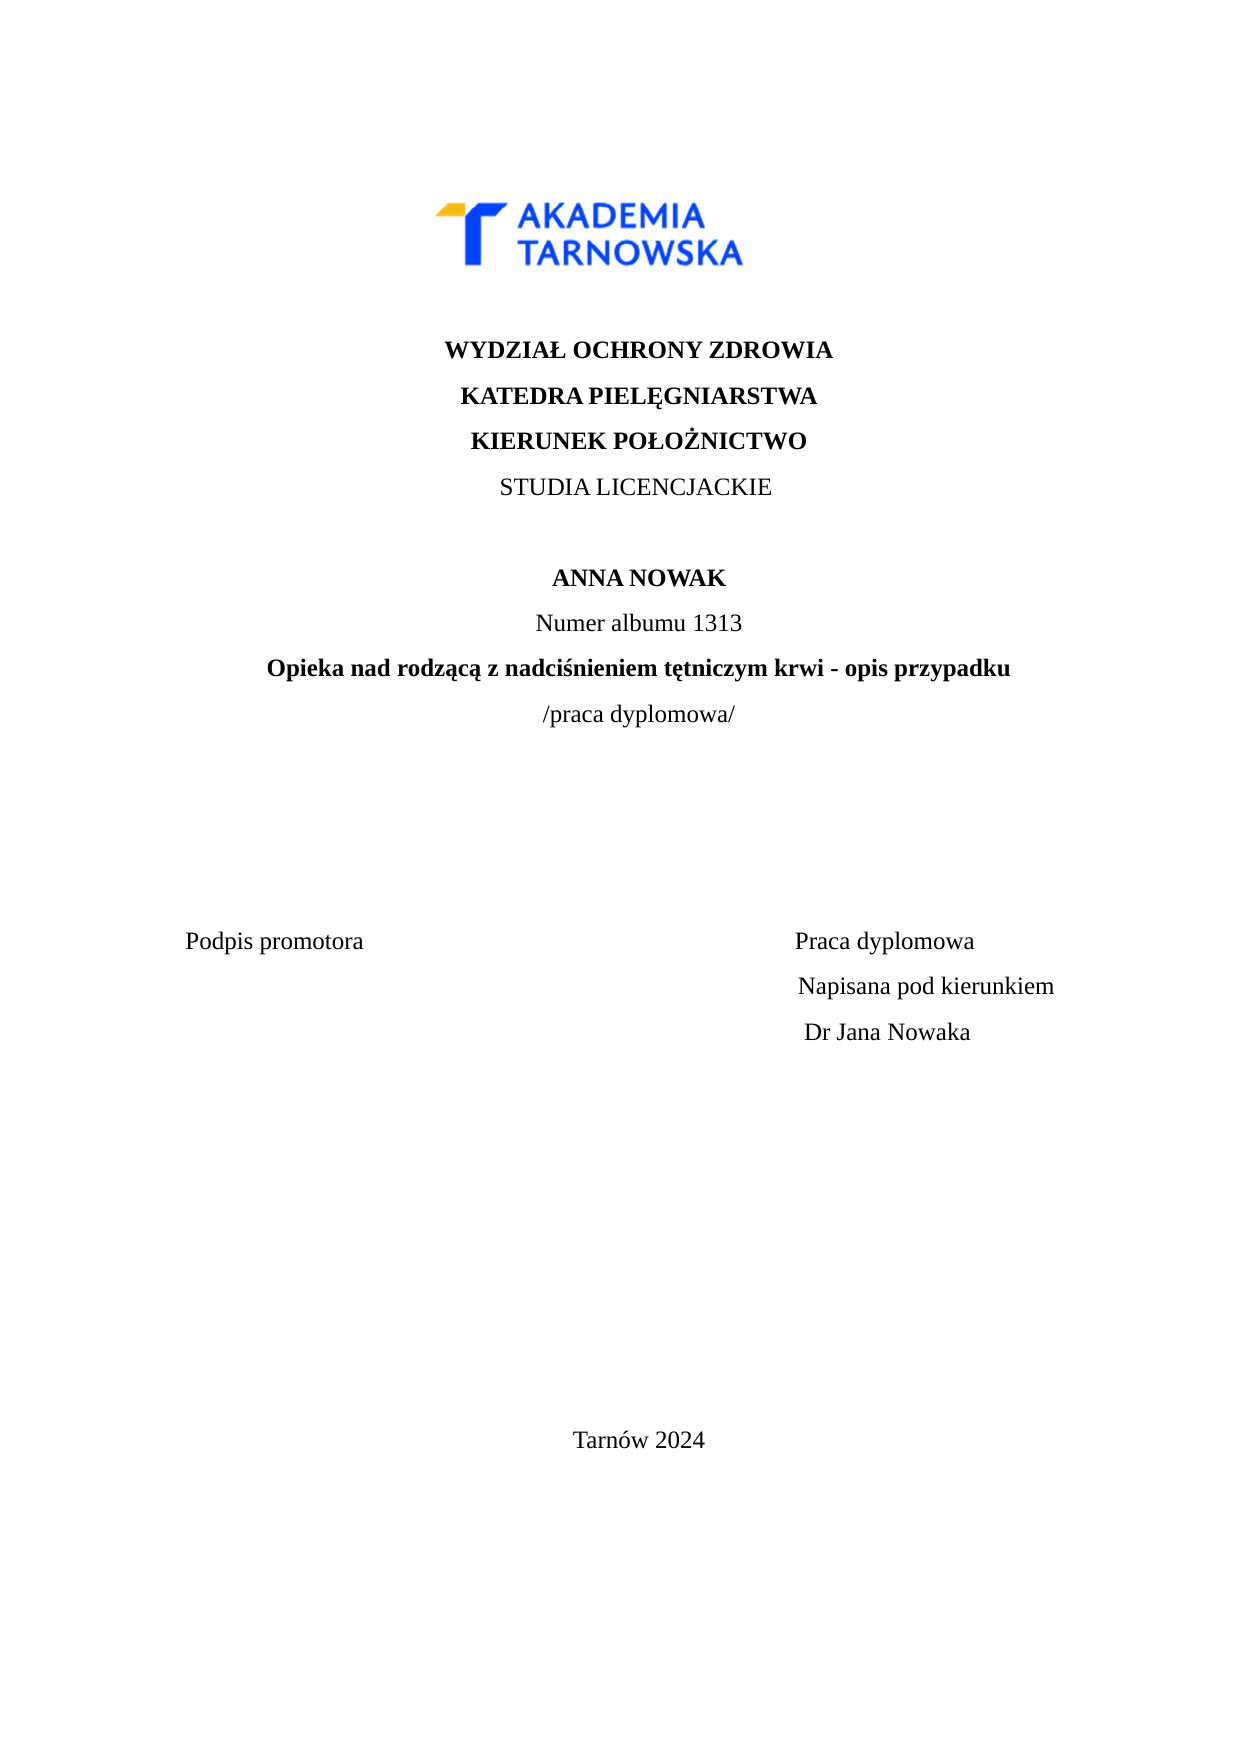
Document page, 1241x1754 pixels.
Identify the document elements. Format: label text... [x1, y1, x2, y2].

list Numer albumu 1313 [185, 608, 1093, 637]
picture [431, 171, 840, 319]
list Podpis promotora Praca dyplomowa [185, 926, 1093, 955]
list Dr Jana Nowaka [185, 1017, 1093, 1046]
list Tarnów 2024 [185, 1426, 1093, 1454]
list STUDIA LICENCJACKIE [185, 472, 1093, 501]
list ANNA NOWAK [185, 563, 1093, 591]
list KIERUNEK POŁOŻNICTWO [185, 426, 1093, 455]
list KATEDRA PIELĘGNIARSTWA [185, 381, 1093, 410]
list Napisana pod kierunkiem [185, 971, 1093, 1000]
list /praca dyplomowa/ [185, 699, 1093, 728]
list Opieka nad rodzącą z nadciśnieniem tętniczym krwi - opis przypadku [185, 653, 1093, 682]
list WYDZIAŁ OCHRONY ZDROWIA [185, 336, 1093, 364]
